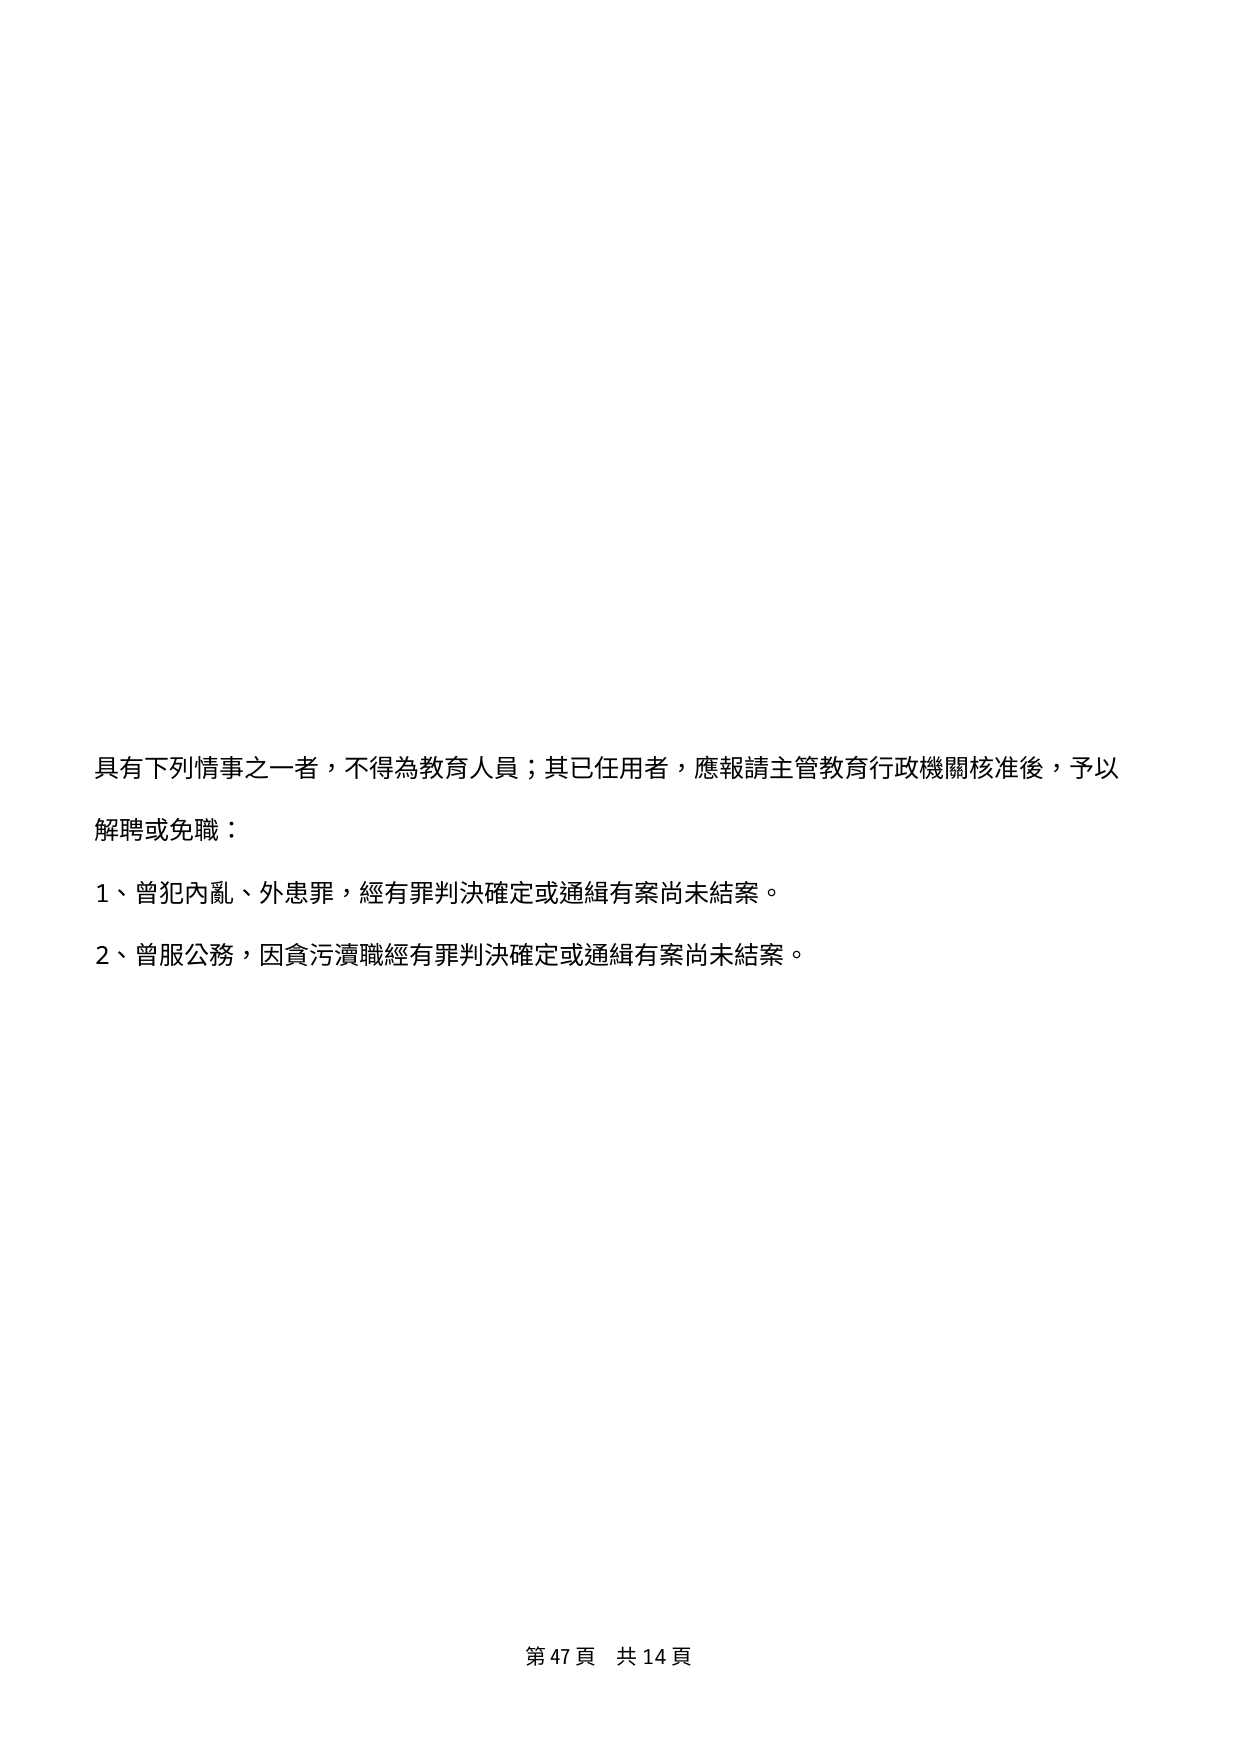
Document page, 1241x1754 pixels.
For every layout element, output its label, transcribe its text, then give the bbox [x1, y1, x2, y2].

list 曾犯內亂、外患罪，經有罪判決確定或通緝有案尚未結案。 [94, 850, 1122, 912]
list 曾服公務，因貪污瀆職經有罪判決確定或通緝有案尚未結案。 [94, 912, 1122, 975]
text 具有下列情事之一者，不得為教育人員；其已任用者，應報請主管教育行政機關核准後，予以解聘或免職： [94, 725, 1122, 850]
